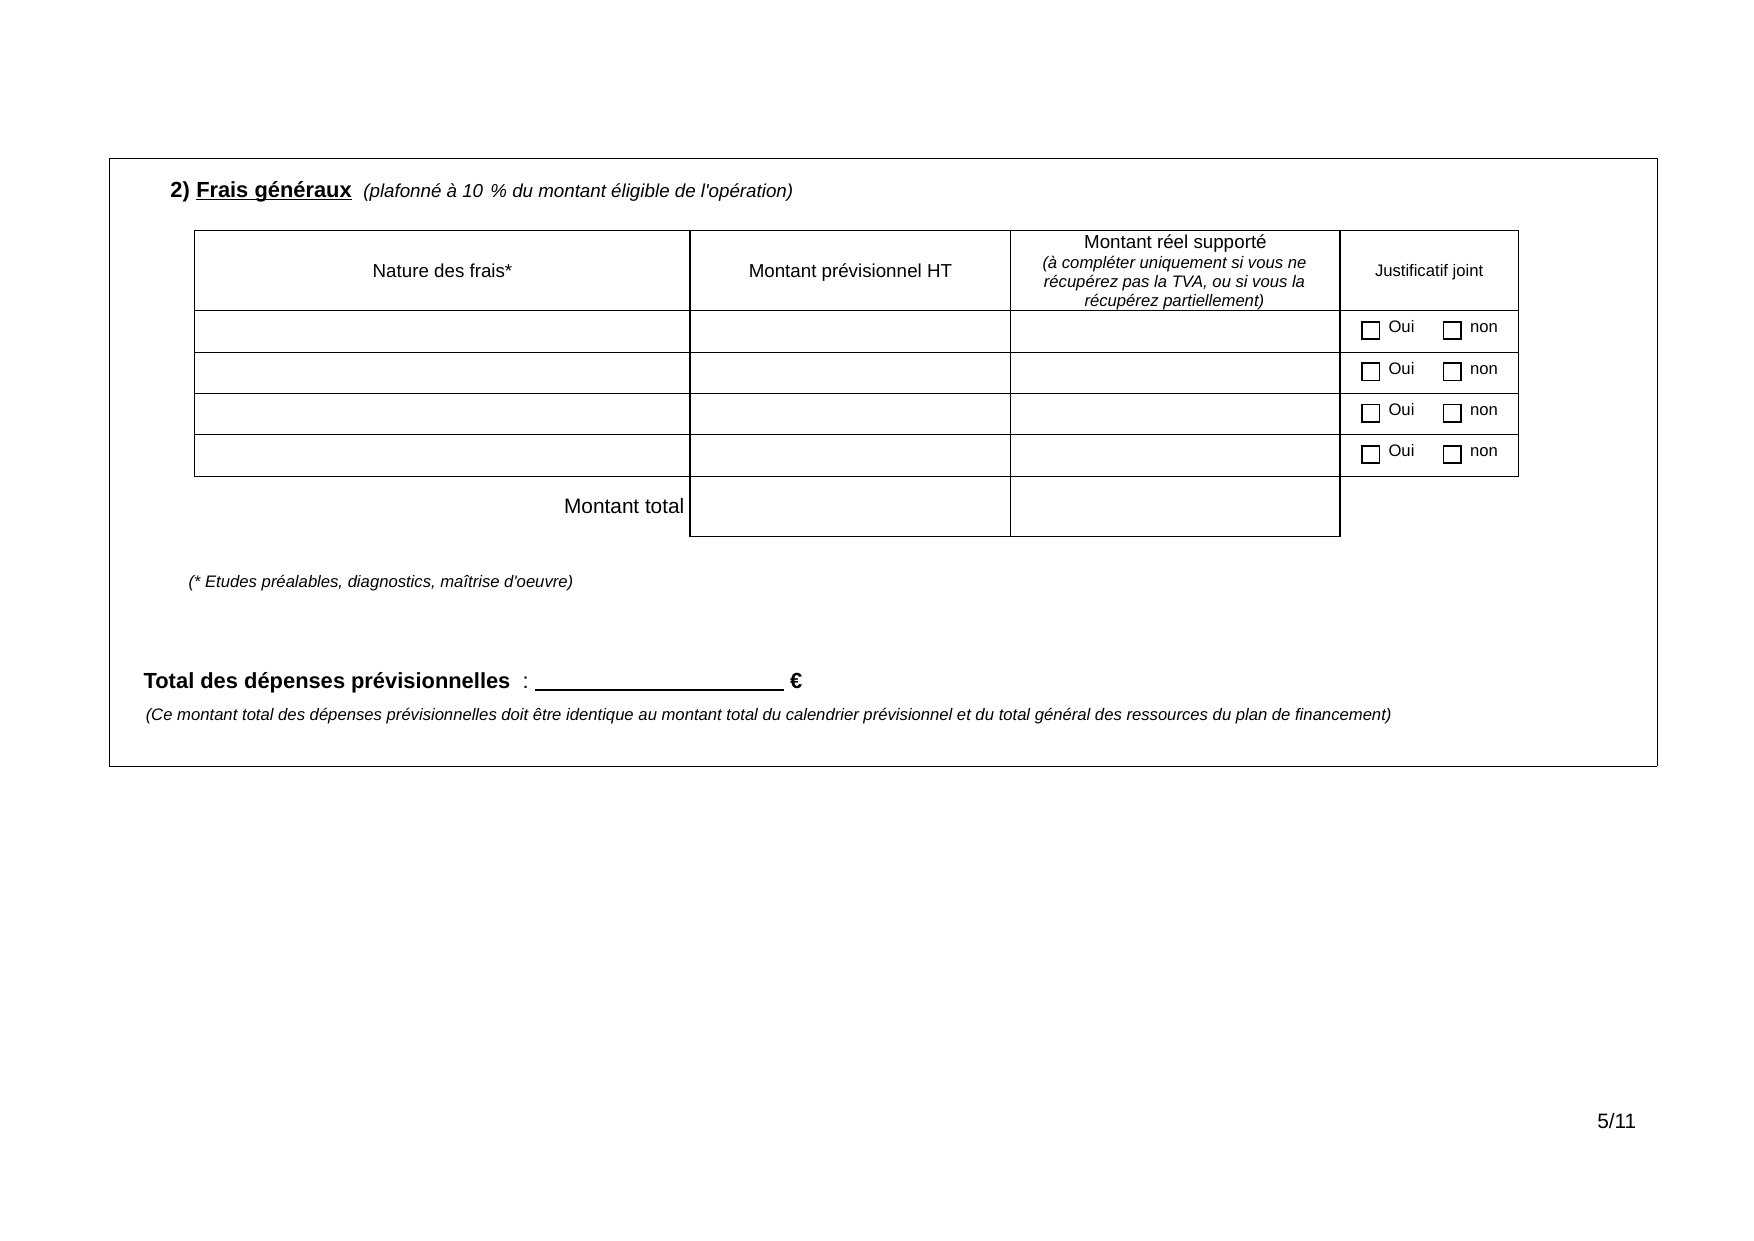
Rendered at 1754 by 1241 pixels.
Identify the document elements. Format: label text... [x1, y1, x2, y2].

table_cell [691, 394, 1010, 434]
table_cell [1011, 435, 1339, 476]
table_cell [195, 394, 689, 434]
table_cell [691, 477, 1010, 536]
text (Ce montant total des dépenses prévisionnelles doit être identique au montant total du calendrier prévisionnel et du total général des ressources du plan de financement) [110, 704, 1657, 724]
table_cell [1011, 394, 1339, 434]
table_cell Oui non [1341, 353, 1518, 393]
table_cell Montant total [195, 477, 689, 536]
table_header Nature des frais* [195, 231, 689, 310]
table_cell Oui non [1341, 435, 1518, 476]
table_cell [195, 353, 689, 393]
table_cell [691, 435, 1010, 476]
table_cell Oui non [1341, 394, 1518, 434]
text 2) Frais généraux (plafonné à 10 % du montant éligible de l'opération) [146, 177, 1657, 203]
table_header Montant réel supporté (à compléter uniquement si vous ne récupérez pas la TVA, ou si vous la récupérez partiellement) [1011, 231, 1339, 310]
table_cell [1011, 353, 1339, 393]
table_cell [1011, 311, 1339, 352]
table_cell [1341, 477, 1518, 536]
text (* Etudes préalables, diagnostics, maîtrise d'oeuvre) [146, 572, 1657, 591]
text Total des dépenses prévisionnelles : € [110, 668, 1657, 693]
table_header Montant prévisionnel HT [691, 231, 1010, 310]
table_cell [691, 353, 1010, 393]
table_cell Oui non [1341, 311, 1518, 352]
table_cell [691, 311, 1010, 352]
table_cell [195, 311, 689, 352]
table_cell [195, 435, 689, 476]
text 5/11 [118, 1108, 1636, 1132]
table_header Justificatif joint [1341, 231, 1518, 310]
table_cell [1011, 477, 1339, 536]
